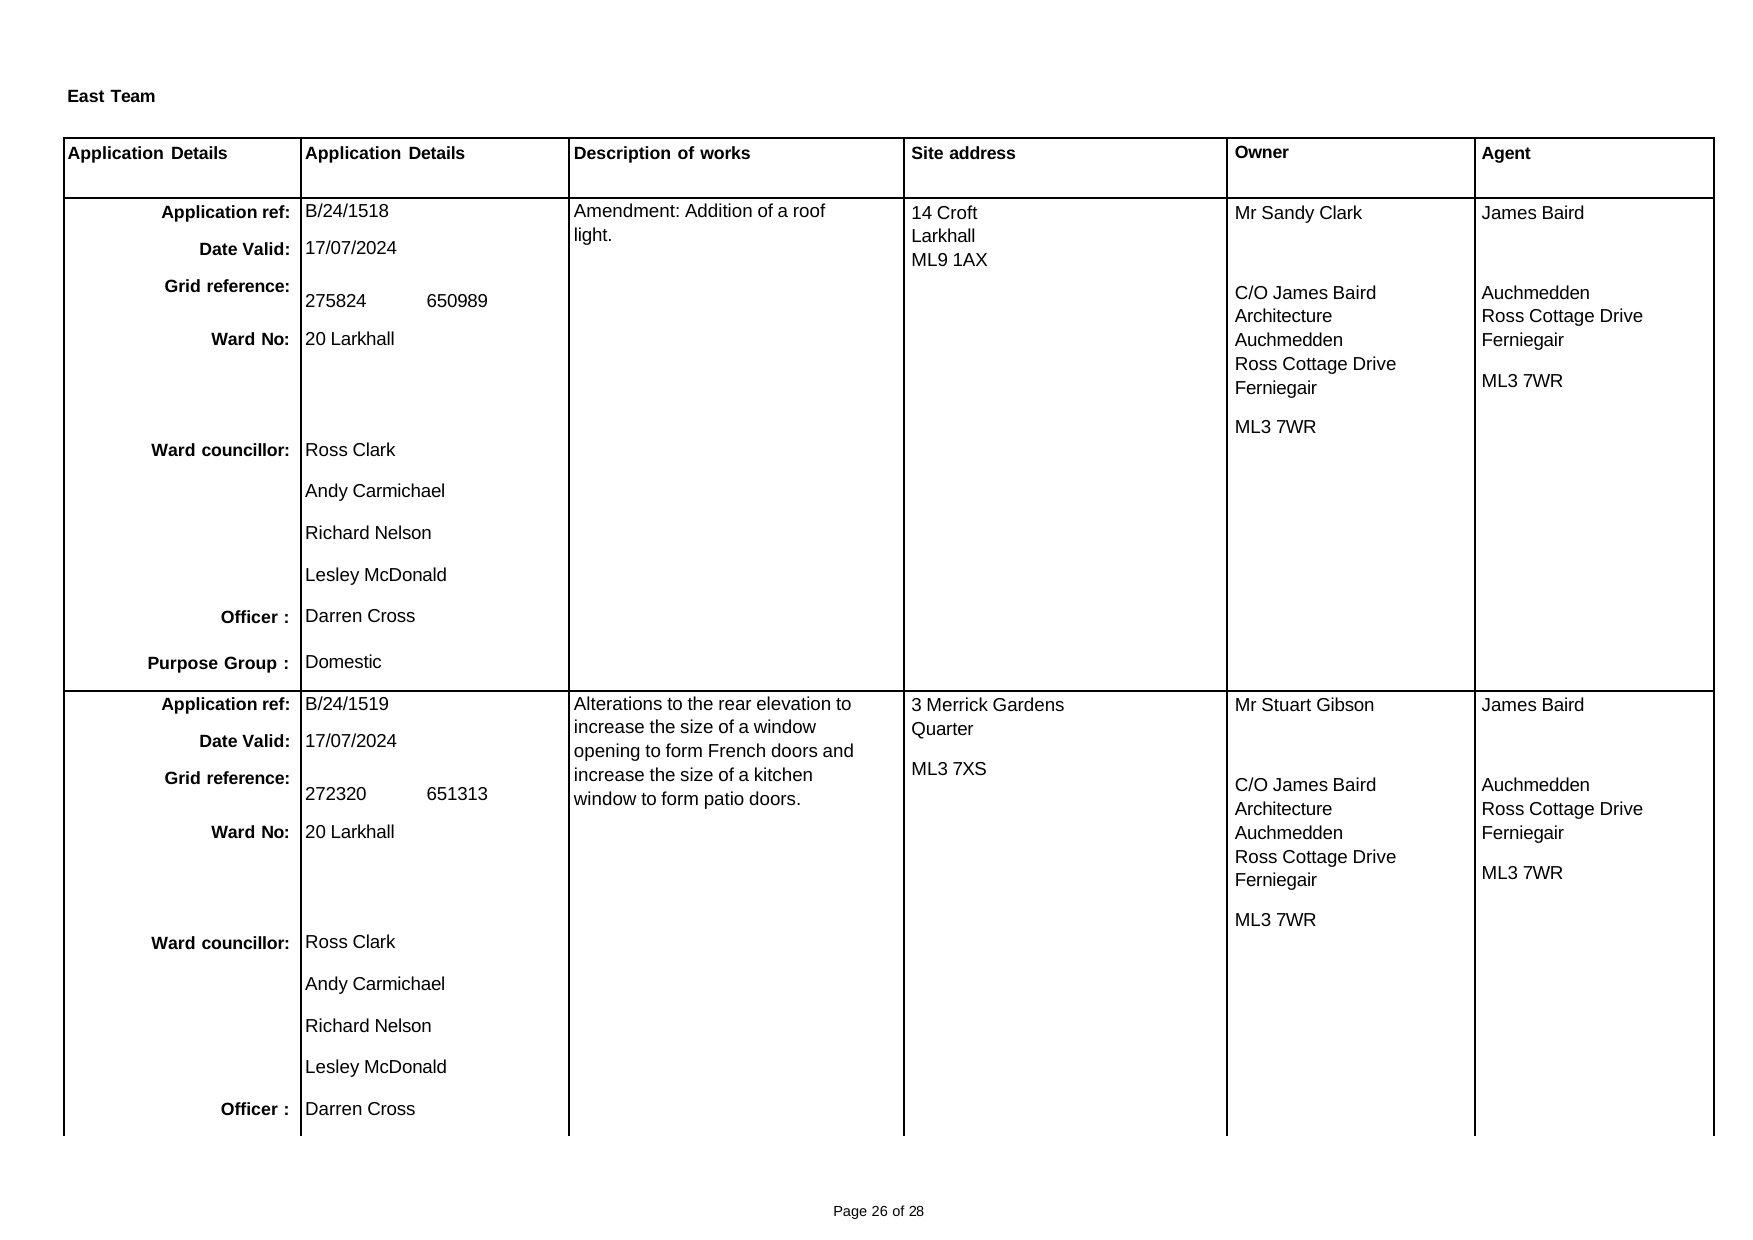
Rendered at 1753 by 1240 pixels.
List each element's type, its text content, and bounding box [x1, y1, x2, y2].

table_cell Andy Carmichael [302, 970, 568, 1011]
table_cell [1476, 930, 1713, 970]
table_header Description of works [570, 139, 903, 197]
table_cell Mr Sandy Clark C/O James Baird Architecture Auchmedden Ross Cottage Drive Ferniegair ML3 7WR [1228, 199, 1474, 438]
table_cell [570, 560, 903, 602]
table_cell [65, 519, 300, 560]
table_cell [65, 477, 300, 518]
table_cell [1476, 1011, 1713, 1053]
table_cell Darren Cross [302, 602, 568, 643]
table_cell [570, 1053, 903, 1094]
table_cell Alterations to the rear elevation to increase the size of a window opening to form French doors and increase the size of a kitchen window to form patio doors. [570, 692, 903, 930]
table_cell [570, 1094, 903, 1136]
table_cell Ward councillor: [65, 930, 300, 970]
table_cell James Baird Auchmedden Ross Cottage Drive Ferniegair ML3 7WR [1476, 692, 1713, 930]
table_cell [1228, 477, 1474, 518]
table_cell [1228, 519, 1474, 560]
table_cell [1476, 519, 1713, 560]
table_cell [1228, 930, 1474, 970]
table_cell [1228, 970, 1474, 1011]
table_cell Purpose Group : [65, 644, 300, 689]
table_cell [570, 602, 903, 643]
table_cell [1228, 438, 1474, 477]
table_cell [570, 1011, 903, 1053]
table_header Site address [905, 139, 1226, 197]
table_cell [905, 970, 1226, 1011]
table_cell [905, 560, 1226, 602]
table_cell [1476, 477, 1713, 518]
table_header Owner [1228, 139, 1474, 197]
table_cell [65, 1011, 300, 1053]
table_cell [570, 930, 903, 970]
table_cell [1228, 1094, 1474, 1136]
table_cell [1476, 970, 1713, 1011]
table_cell [1476, 438, 1713, 477]
table_cell [1476, 560, 1713, 602]
table_cell [905, 519, 1226, 560]
table_cell B/24/1518 17/07/2024 275824 650989 20 Larkhall [302, 199, 568, 438]
table_cell [570, 438, 903, 477]
table_cell Ross Clark [302, 438, 568, 477]
table_cell [905, 602, 1226, 643]
table_cell [1228, 602, 1474, 643]
table_cell Domestic [302, 644, 568, 689]
table_cell [1476, 1094, 1713, 1136]
table_cell [905, 438, 1226, 477]
table_cell 3 Merrick Gardens Quarter ML3 7XS [905, 692, 1226, 930]
table_cell Mr Stuart Gibson C/O James Baird Architecture Auchmedden Ross Cottage Drive Ferniegair ML3 7WR [1228, 692, 1474, 930]
table_cell [1476, 1053, 1713, 1094]
table_cell Darren Cross [302, 1094, 568, 1136]
table_cell [570, 477, 903, 518]
table_cell Amendment: Addition of a roof light. [570, 199, 903, 438]
table_cell Ward councillor: [65, 438, 300, 477]
table_cell James Baird Auchmedden Ross Cottage Drive Ferniegair ML3 7WR [1476, 199, 1713, 438]
table_cell 14 Croft Larkhall ML9 1AX [905, 199, 1226, 438]
table_cell [905, 477, 1226, 518]
table_cell Richard Nelson [302, 1011, 568, 1053]
table_cell [905, 1094, 1226, 1136]
table_cell [1228, 1053, 1474, 1094]
table_cell Officer : [65, 1094, 300, 1136]
table_header Agent [1476, 139, 1713, 197]
table_cell [570, 970, 903, 1011]
table_cell [1476, 602, 1713, 643]
table_cell [1228, 1011, 1474, 1053]
table_cell [1476, 644, 1713, 689]
table_cell Ross Clark [302, 930, 568, 970]
table_cell [905, 930, 1226, 970]
table_cell [1228, 644, 1474, 689]
table_cell B/24/1519 17/07/2024 272320 651313 20 Larkhall [302, 692, 568, 930]
table_cell [570, 519, 903, 560]
table_cell Richard Nelson [302, 519, 568, 560]
table_cell Lesley McDonald [302, 560, 568, 602]
table_cell Andy Carmichael [302, 477, 568, 518]
table_cell [905, 1011, 1226, 1053]
table_cell Application ref: Date Valid: Grid reference: Ward No: [65, 692, 300, 930]
table_cell [570, 644, 903, 689]
table_cell [65, 970, 300, 1011]
table_cell Lesley McDonald [302, 1053, 568, 1094]
table_cell Application ref: Date Valid: Grid reference: Ward No: [65, 199, 300, 438]
table_header Application Details [65, 139, 300, 197]
table_cell [65, 1053, 300, 1094]
table_cell [1228, 560, 1474, 602]
table_cell [65, 560, 300, 602]
table_header Application Details [302, 139, 568, 197]
table_cell Officer : [65, 602, 300, 643]
table_cell [905, 644, 1226, 689]
table_cell [905, 1053, 1226, 1094]
